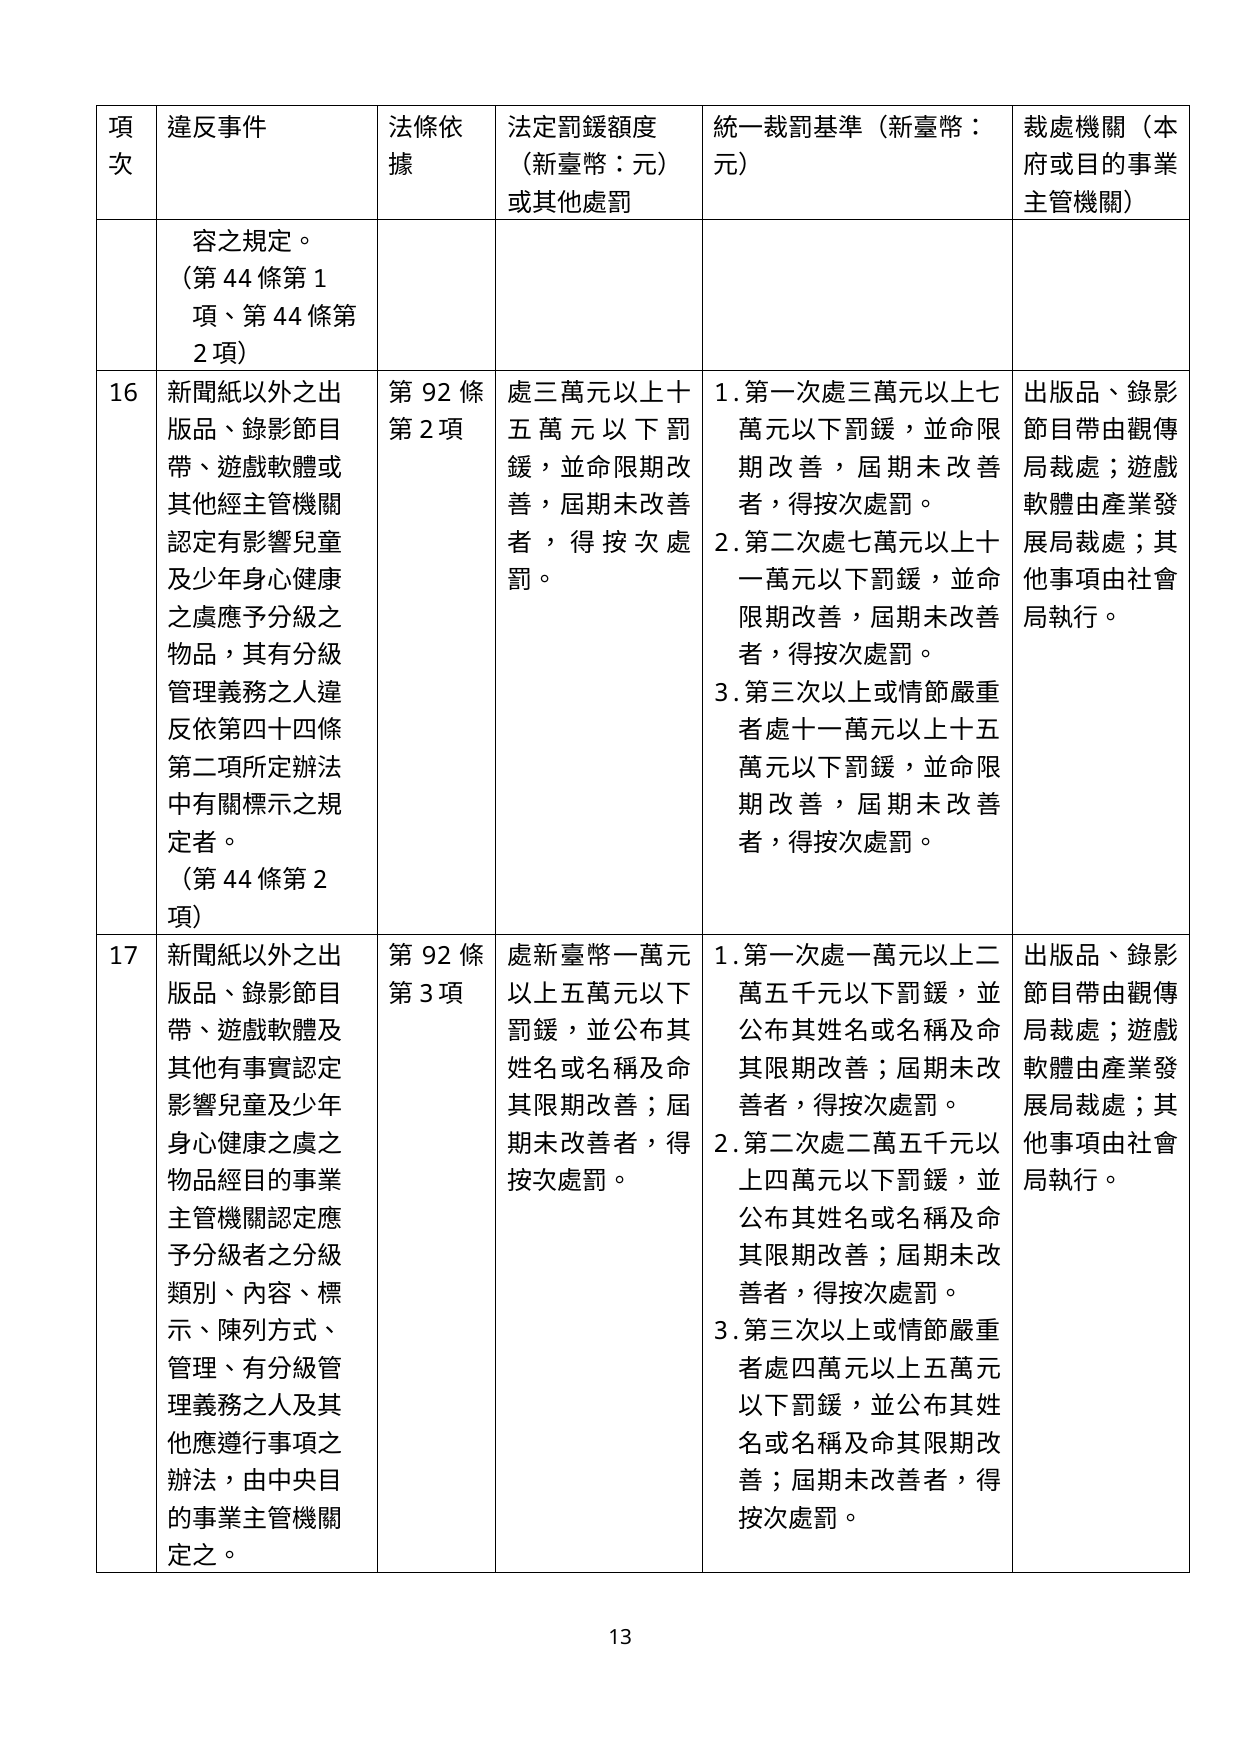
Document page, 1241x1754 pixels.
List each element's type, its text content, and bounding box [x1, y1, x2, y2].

table_header 統一裁罰基準（新臺幣：元） [703, 106, 1012, 219]
table_cell 處三萬元以上十五萬元以下罰鍰，並命限期改善，屆期未改善者，得按次處罰。 [496, 371, 702, 933]
table_cell [1013, 220, 1189, 370]
table_cell 出版品、錄影節目帶由觀傳局裁處；遊戲軟體由產業發展局裁處；其他事項由社會局執行。 [1013, 935, 1189, 1572]
table_cell [97, 220, 156, 370]
table_header 裁處機關（本府或目的事業主管機關） [1013, 106, 1189, 219]
table_cell 新聞紙以外之出版品、錄影節目帶、遊戲軟體或其他經主管機關認定有影響兒童及少年身心健康之虞應予分級之物品，其有分級管理義務之人違反依第四十四條第二項所定辦法中有關標示之規定者。 （第44條第2項） [157, 371, 377, 933]
table_cell [378, 220, 495, 370]
table_cell 16 [97, 371, 156, 933]
table_cell 17 [97, 935, 156, 1572]
table_header 違反事件 [157, 106, 377, 219]
table_header 法定罰鍰額度（新臺幣：元）或其他處罰 [496, 106, 702, 219]
table_cell 出版品、錄影節目帶由觀傳局裁處；遊戲軟體由產業發展局裁處；其他事項由社會局執行。 [1013, 371, 1189, 933]
table_cell 1.第一次處一萬元以上二萬五千元以下罰鍰，並公布其姓名或名稱及命其限期改善；屆期未改善者，得按次處罰。 2.第二次處二萬五千元以上四萬元以下罰鍰，並公布其姓名或名稱及命其限期改善；屆期未改善者，得按次處罰。 3.第三次以上或情節嚴重者處四萬元以上五萬元以下罰鍰，並公布其姓名或名稱及命其限期改善；屆期未改善者，得按次處罰。 [703, 935, 1012, 1572]
table_cell [703, 220, 1012, 370]
table_cell 新聞紙以外之出版品、錄影節目帶、遊戲軟體及其他有事實認定影響兒童及少年身心健康之虞之物品經目的事業主管機關認定應予分級者之分級類別、內容、標示、陳列方式、管理、有分級管理義務之人及其他應遵行事項之辦法，由中央目的事業主管機關定之。 [157, 935, 377, 1572]
table_header 法條依據 [378, 106, 495, 219]
table_cell 處新臺幣一萬元以上五萬元以下罰鍰，並公布其姓名或名稱及命其限期改善；屆期未改善者，得按次處罰。 [496, 935, 702, 1572]
table_cell 1.第一次處三萬元以上七萬元以下罰鍰，並命限期改善，屆期未改善者，得按次處罰。 2.第二次處七萬元以上十一萬元以下罰鍰，並命限期改善，屆期未改善者，得按次處罰。 3.第三次以上或情節嚴重者處十一萬元以上十五萬元以下罰鍰，並命限期改善，屆期未改善者，得按次處罰。 [703, 371, 1012, 933]
table_cell [496, 220, 702, 370]
table_cell 第92條第2項 [378, 371, 495, 933]
table_cell 容之規定。 （第44條第1項、第44條第2項） [157, 220, 377, 370]
table_cell 第92條第3項 [378, 935, 495, 1572]
table_header 項次 [97, 106, 156, 219]
